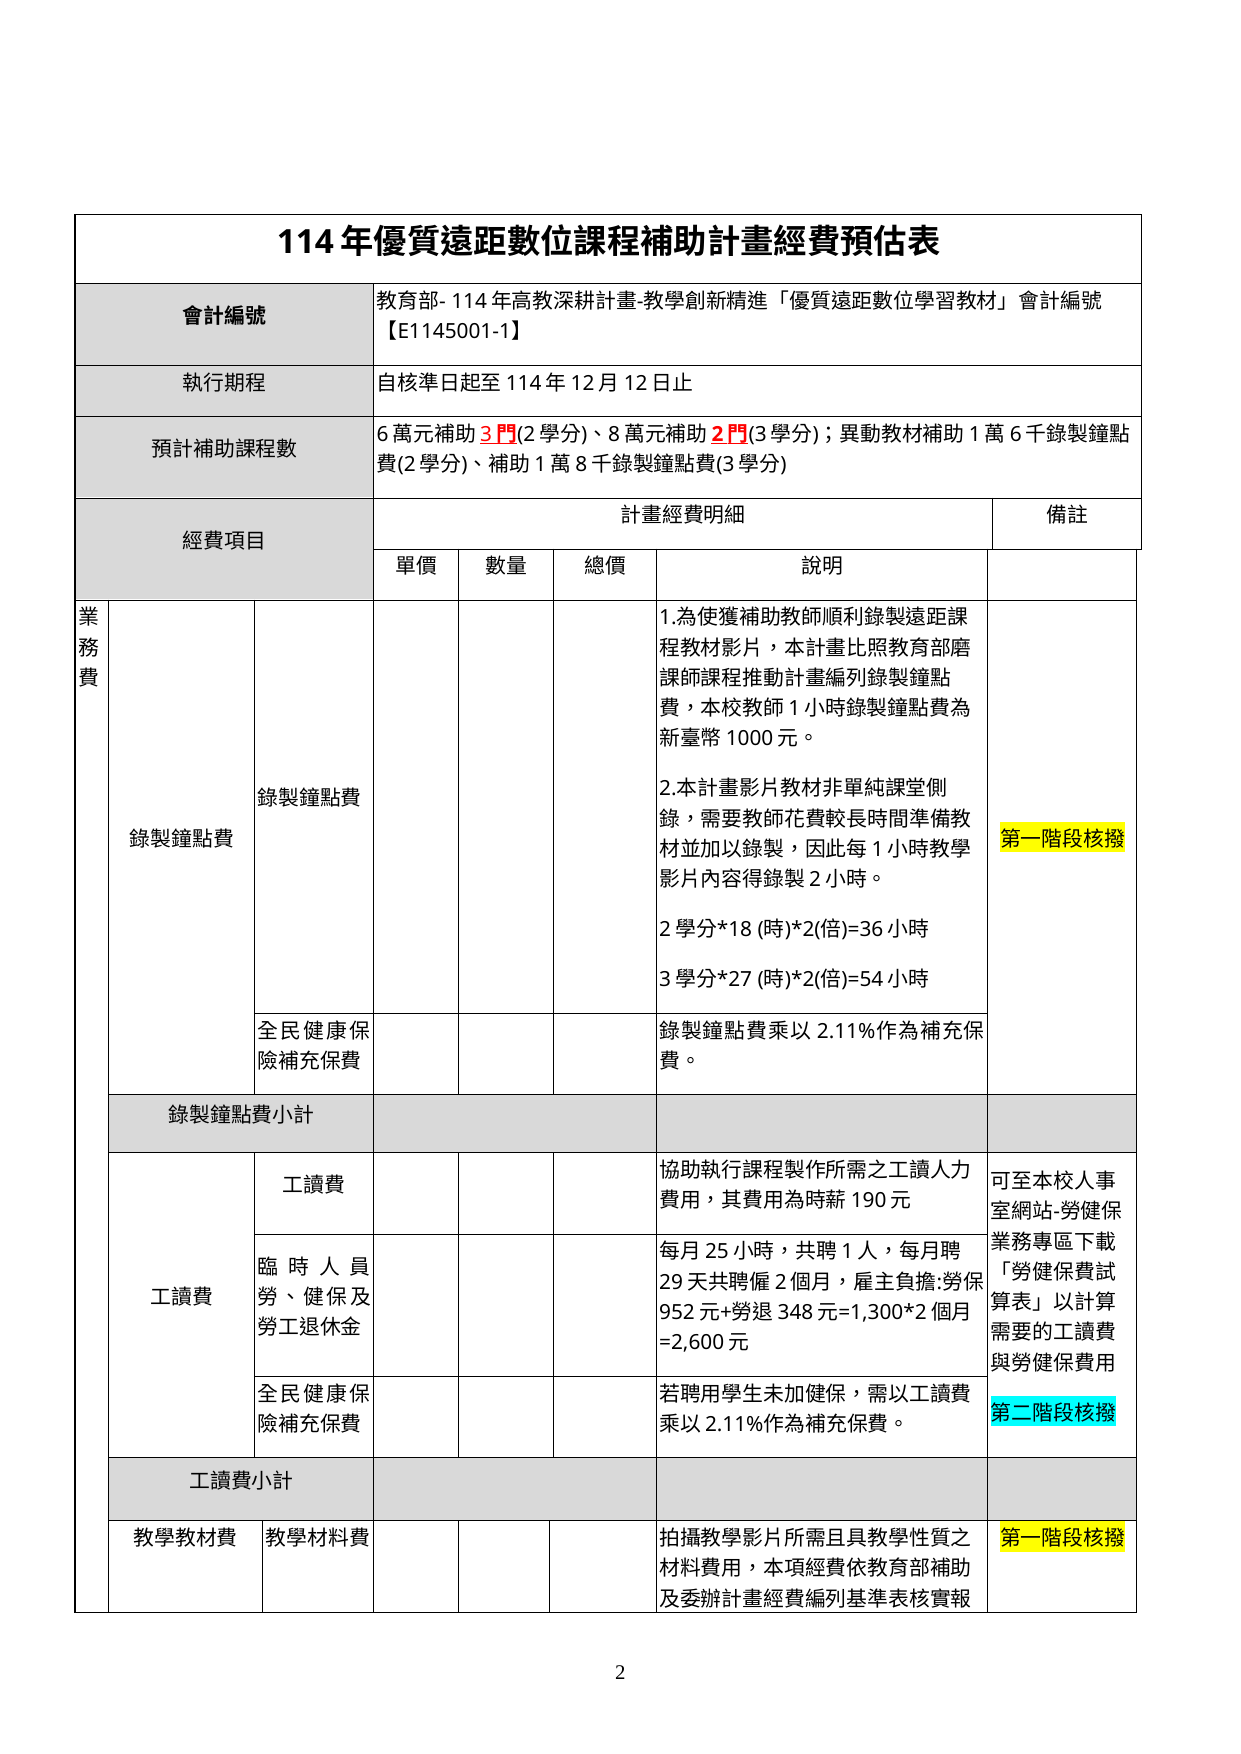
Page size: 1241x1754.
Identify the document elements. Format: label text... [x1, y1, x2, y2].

table_cell [374, 1235, 458, 1376]
table_cell 全民健康保險補充保費 [255, 1377, 373, 1457]
table_cell 錄製鐘點費 [255, 601, 373, 1013]
table_cell 每月25小時，共聘1人，每月聘29天共聘僱2個月，雇主負擔:勞保952元+勞退348元=1,300*2個月=2,600元 [657, 1235, 987, 1376]
table_cell [374, 1458, 656, 1520]
table_cell 工讀費小計 [109, 1458, 373, 1520]
table_cell [554, 1153, 656, 1234]
table_cell [988, 1458, 1136, 1520]
table_cell 拍攝教學影片所需且具教學性質之材料費用，本項經費依教育部補助及委辦計畫經費編列基準表核實報 [657, 1521, 987, 1612]
table_cell [374, 1521, 458, 1612]
table_cell 錄製鐘點費乘以2.11%作為補充保費。 [657, 1014, 987, 1094]
table_cell [1137, 1376, 1142, 1457]
table_cell [657, 1095, 987, 1152]
table_cell [657, 1458, 987, 1520]
table_cell [459, 1235, 553, 1376]
table_cell [1137, 1013, 1142, 1094]
table_cell [374, 1377, 458, 1457]
table_cell [1137, 1457, 1142, 1520]
table_cell 預計補助課程數 [76, 417, 373, 497]
table_cell 第一階段核撥 [988, 601, 1136, 1094]
table_cell 錄製鐘點費小計 [109, 1095, 373, 1152]
table_cell 協助執行課程製作所需之工讀人力費用，其費用為時薪190元 [657, 1153, 987, 1234]
table_cell 教學教材費 [109, 1521, 262, 1612]
table_cell [374, 1095, 656, 1152]
table_cell [1137, 1152, 1142, 1234]
table_cell [459, 1377, 553, 1457]
table_cell 會計編號 [76, 284, 373, 365]
table_cell [374, 601, 458, 1013]
table_cell 執行期程 [76, 366, 373, 416]
table_cell 114年優質遠距數位課程補助計畫經費預估表 [76, 215, 1141, 283]
table_cell [550, 1521, 656, 1612]
table_cell [988, 550, 1136, 599]
table_cell [1137, 1094, 1142, 1152]
table_cell [459, 1153, 553, 1234]
table_cell [459, 1521, 549, 1612]
table_cell 若聘用學生未加健保，需以工讀費乘以2.11%作為補充保費。 [657, 1377, 987, 1457]
table_cell [374, 1153, 458, 1234]
table_cell [988, 1095, 1136, 1152]
table_cell 臨時人員勞、健保及勞工退休金 [255, 1235, 373, 1376]
table_cell [1137, 550, 1142, 599]
table_cell 經費項目 [76, 499, 373, 599]
table_cell [374, 1014, 458, 1094]
table_cell [1137, 1234, 1142, 1376]
table_cell [1137, 1520, 1142, 1612]
table_cell 第一階段核撥 [988, 1521, 1136, 1612]
table_cell 工讀費 [109, 1153, 254, 1457]
table_cell 說明 [657, 550, 987, 599]
table_cell 業務費 [76, 601, 108, 1612]
table_cell [554, 1014, 656, 1094]
table_cell 1.為使獲補助教師順利錄製遠距課程教材影片，本計畫比照教育部磨課師課程推動計畫編列錄製鐘點費，本校教師1小時錄製鐘點費為新臺幣1000元。 2.本計畫影片教材非單純課堂側錄，需要教師花費較長時間準備教材並加以錄製，因此每1小時教學影片內容得錄製2小時。 2學分*18 (時)*2(倍)=36小時 3學分*27 (時)*2(倍)=54小時 [657, 601, 987, 1013]
table_cell 計畫經費明細 [374, 499, 992, 548]
table_cell 教育部- 114年高教深耕計畫-教學創新精進「優質遠距數位學習教材」會計編號【E1145001-1】 [374, 284, 1141, 365]
table_cell [1137, 600, 1142, 1013]
table_cell [554, 601, 656, 1013]
table_cell 數量 [459, 550, 553, 599]
table_cell [459, 1014, 553, 1094]
table_header [75, 149, 1142, 214]
table_cell 錄製鐘點費 [109, 601, 254, 1094]
table_cell 教學材料費 [263, 1521, 373, 1612]
table_cell 工讀費 [255, 1153, 373, 1234]
table_cell 總價 [554, 550, 656, 599]
table_cell 單價 [374, 550, 458, 599]
table_cell [554, 1235, 656, 1376]
table_cell 備註 [993, 499, 1141, 548]
table_cell 6萬元補助3門(2學分)、8萬元補助2門(3學分)；異動教材補助1萬6千錄製鐘點費(2學分)、補助1萬8千錄製鐘點費(3學分) [374, 417, 1141, 497]
table_cell 全民健康保險補充保費 [255, 1014, 373, 1094]
table_cell 自核準日起至114年12月12日止 [374, 366, 1141, 416]
table_cell 可至本校人事室網站-勞健保業務專區下載「勞健保費試算表」以計算需要的工讀費與勞健保費用 第二階段核撥 [988, 1153, 1136, 1457]
table_cell [554, 1377, 656, 1457]
table_cell [459, 601, 553, 1013]
